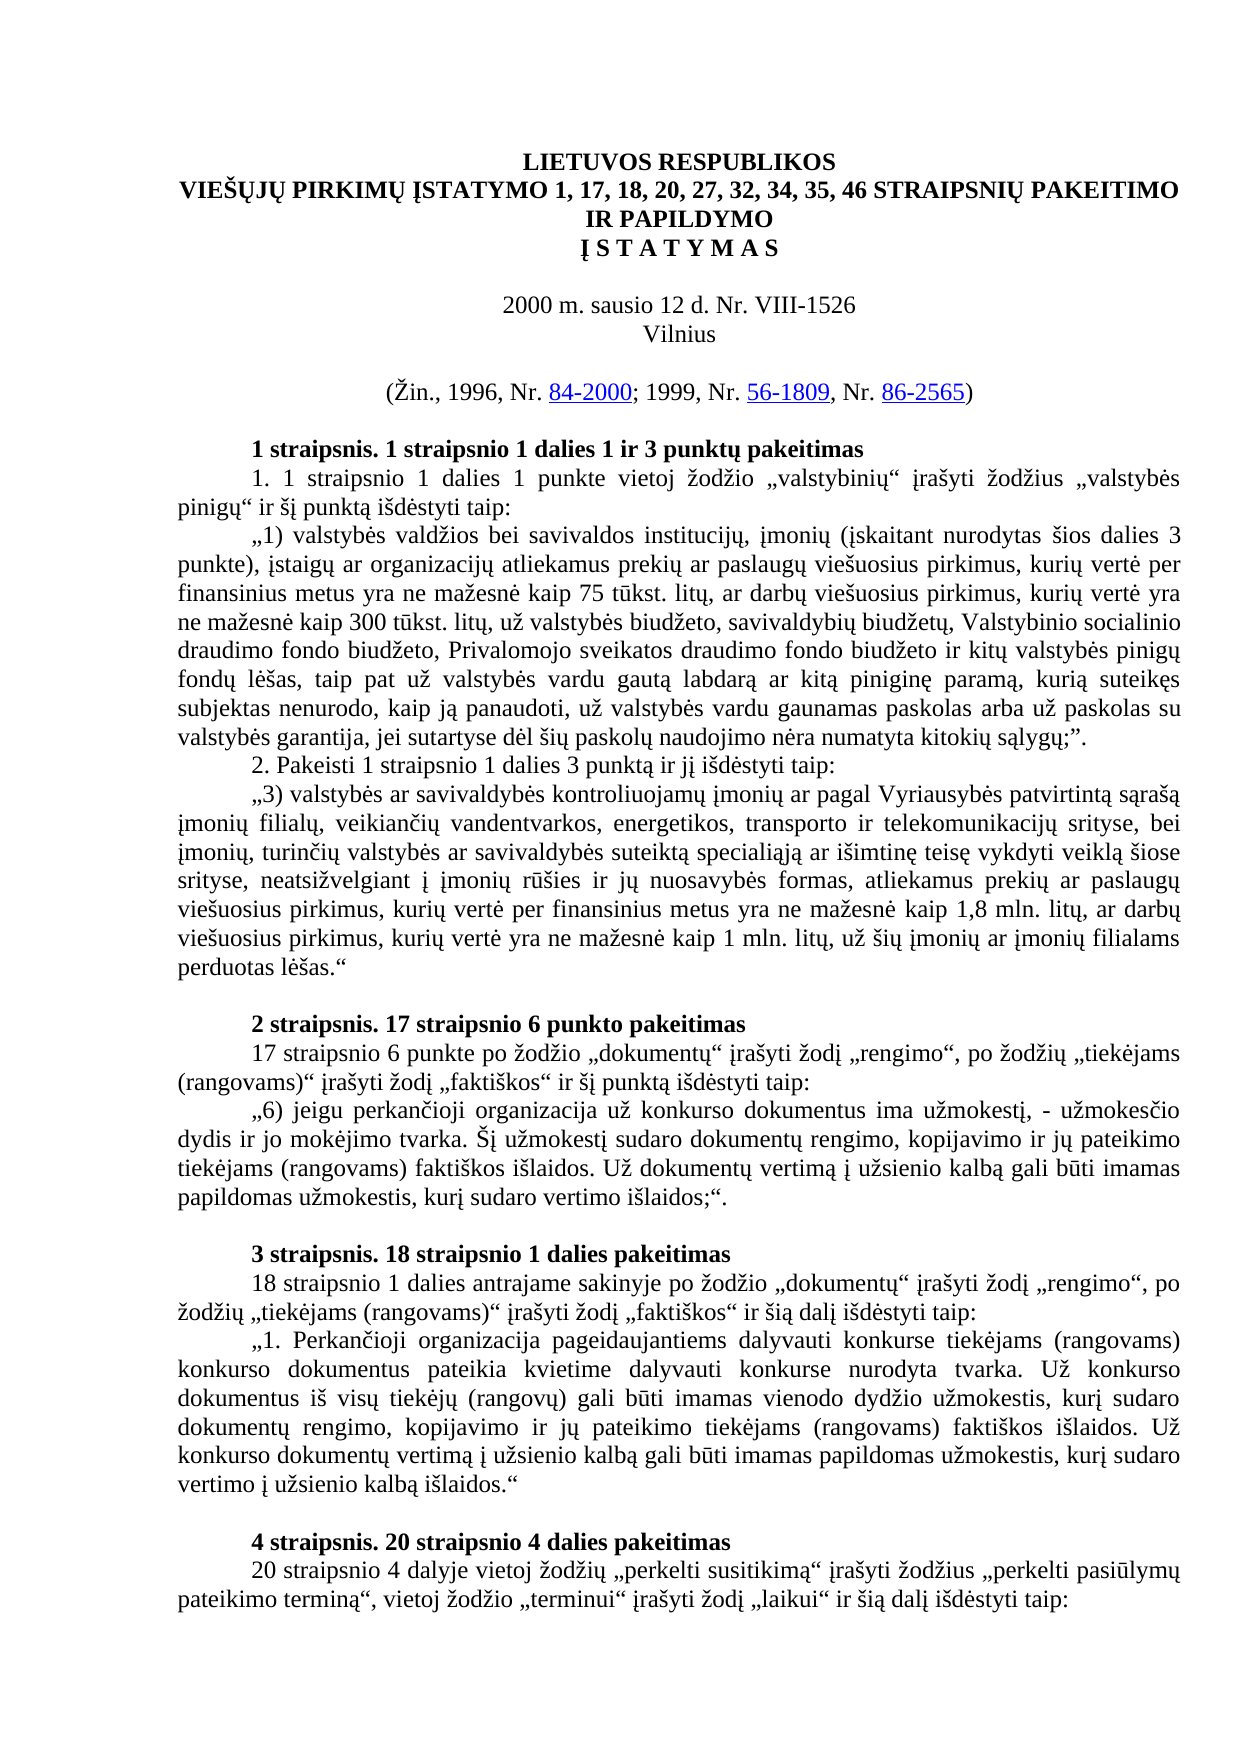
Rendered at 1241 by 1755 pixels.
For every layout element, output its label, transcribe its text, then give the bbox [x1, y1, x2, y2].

text VIEŠŲJŲ PIRKIMŲ ĮSTATYMO 1, 17, 18, 20, 27, 32, 34, 35, 46 STRAIPSNIŲ PAKEITIMO IR PAPILDYMO [177, 176, 1181, 233]
text 2 straipsnis. 17 straipsnio 6 punkto pakeitimas [177, 1009, 1181, 1038]
text 4 straipsnis. 20 straipsnio 4 dalies pakeitimas [177, 1527, 1181, 1556]
text LIETUVOS RESPUBLIKOS [177, 147, 1181, 176]
text 1. 1 straipsnio 1 dalies 1 punkte vietoj žodžio „valstybinių“ įrašyti žodžius „valstybės pinigų“ ir šį punktą išdėstyti taip: [177, 463, 1181, 521]
text 3 straipsnis. 18 straipsnio 1 dalies pakeitimas [177, 1239, 1181, 1268]
text „3) valstybės ar savivaldybės kontroliuojamų įmonių ar pagal Vyriausybės patvirtintą sąrašą įmonių filialų, veikiančių vandentvarkos, energetikos, transporto ir telekomunikacijų srityse, bei įmonių, turinčių valstybės ar savivaldybės suteiktą specialiąją ar išimtinę teisę vykdyti veiklą šiose srityse, neatsižvelgiant į įmonių rūšies ir jų nuosavybės formas, atliekamus prekių ar paslaugų viešuosius pirkimus, kurių vertė per finansinius metus yra ne mažesnė kaip 1,8 mln. litų, ar darbų viešuosius pirkimus, kurių vertė yra ne mažesnė kaip 1 mln. litų, už šių įmonių ar įmonių filialams perduotas lėšas.“ [177, 779, 1181, 981]
text „6) jeigu perkančioji organizacija už konkurso dokumentus ima užmokestį, - užmokesčio dydis ir jo mokėjimo tvarka. Šį užmokestį sudaro dokumentų rengimo, kopijavimo ir jų pateikimo tiekėjams (rangovams) faktiškos išlaidos. Už dokumentų vertimą į užsienio kalbą gali būti imamas papildomas užmokestis, kurį sudaro vertimo išlaidos;“. [177, 1096, 1181, 1211]
text Vilnius [177, 319, 1181, 348]
text Į S T A T Y M A S [177, 233, 1181, 262]
text 17 straipsnio 6 punkte po žodžio „dokumentų“ įrašyti žodį „rengimo“, po žodžių „tiekėjams (rangovams)“ įrašyti žodį „faktiškos“ ir šį punktą išdėstyti taip: [177, 1038, 1181, 1096]
text 1 straipsnis. 1 straipsnio 1 dalies 1 ir 3 punktų pakeitimas [177, 434, 1181, 463]
text „1. Perkančioji organizacija pageidaujantiems dalyvauti konkurse tiekėjams (rangovams) konkurso dokumentus pateikia kvietime dalyvauti konkurse nurodyta tvarka. Už konkurso dokumentus iš visų tiekėjų (rangovų) gali būti imamas vienodo dydžio užmokestis, kurį sudaro dokumentų rengimo, kopijavimo ir jų pateikimo tiekėjams (rangovams) faktiškos išlaidos. Už konkurso dokumentų vertimą į užsienio kalbą gali būti imamas papildomas užmokestis, kurį sudaro vertimo į užsienio kalbą išlaidos.“ [177, 1326, 1181, 1498]
text „1) valstybės valdžios bei savivaldos institucijų, įmonių (įskaitant nurodytas šios dalies 3 punkte), įstaigų ar organizacijų atliekamus prekių ar paslaugų viešuosius pirkimus, kurių vertė per finansinius metus yra ne mažesnė kaip 75 tūkst. litų, ar darbų viešuosius pirkimus, kurių vertė yra ne mažesnė kaip 300 tūkst. litų, už valstybės biudžeto, savivaldybių biudžetų, Valstybinio socialinio draudimo fondo biudžeto, Privalomojo sveikatos draudimo fondo biudžeto ir kitų valstybės pinigų fondų lėšas, taip pat už valstybės vardu gautą labdarą ar kitą piniginę paramą, kurią suteikęs subjektas nenurodo, kaip ją panaudoti, už valstybės vardu gaunamas paskolas arba už paskolas su valstybės garantija, jei sutartyse dėl šių paskolų naudojimo nėra numatyta kitokių sąlygų;”. [177, 521, 1181, 751]
text 20 straipsnio 4 dalyje vietoj žodžių „perkelti susitikimą“ įrašyti žodžius „perkelti pasiūlymų pateikimo terminą“, vietoj žodžio „terminui“ įrašyti žodį „laikui“ ir šią dalį išdėstyti taip: [177, 1556, 1181, 1613]
text 18 straipsnio 1 dalies antrajame sakinyje po žodžio „dokumentų“ įrašyti žodį „rengimo“, po žodžių „tiekėjams (rangovams)“ įrašyti žodį „faktiškos“ ir šią dalį išdėstyti taip: [177, 1268, 1181, 1326]
text 2. Pakeisti 1 straipsnio 1 dalies 3 punktą ir jį išdėstyti taip: [177, 751, 1181, 779]
text (Žin., 1996, Nr. 84-2000; 1999, Nr. 56-1809, Nr. 86-2565) [177, 377, 1181, 406]
text 2000 m. sausio 12 d. Nr. VIII-1526 [177, 291, 1181, 319]
